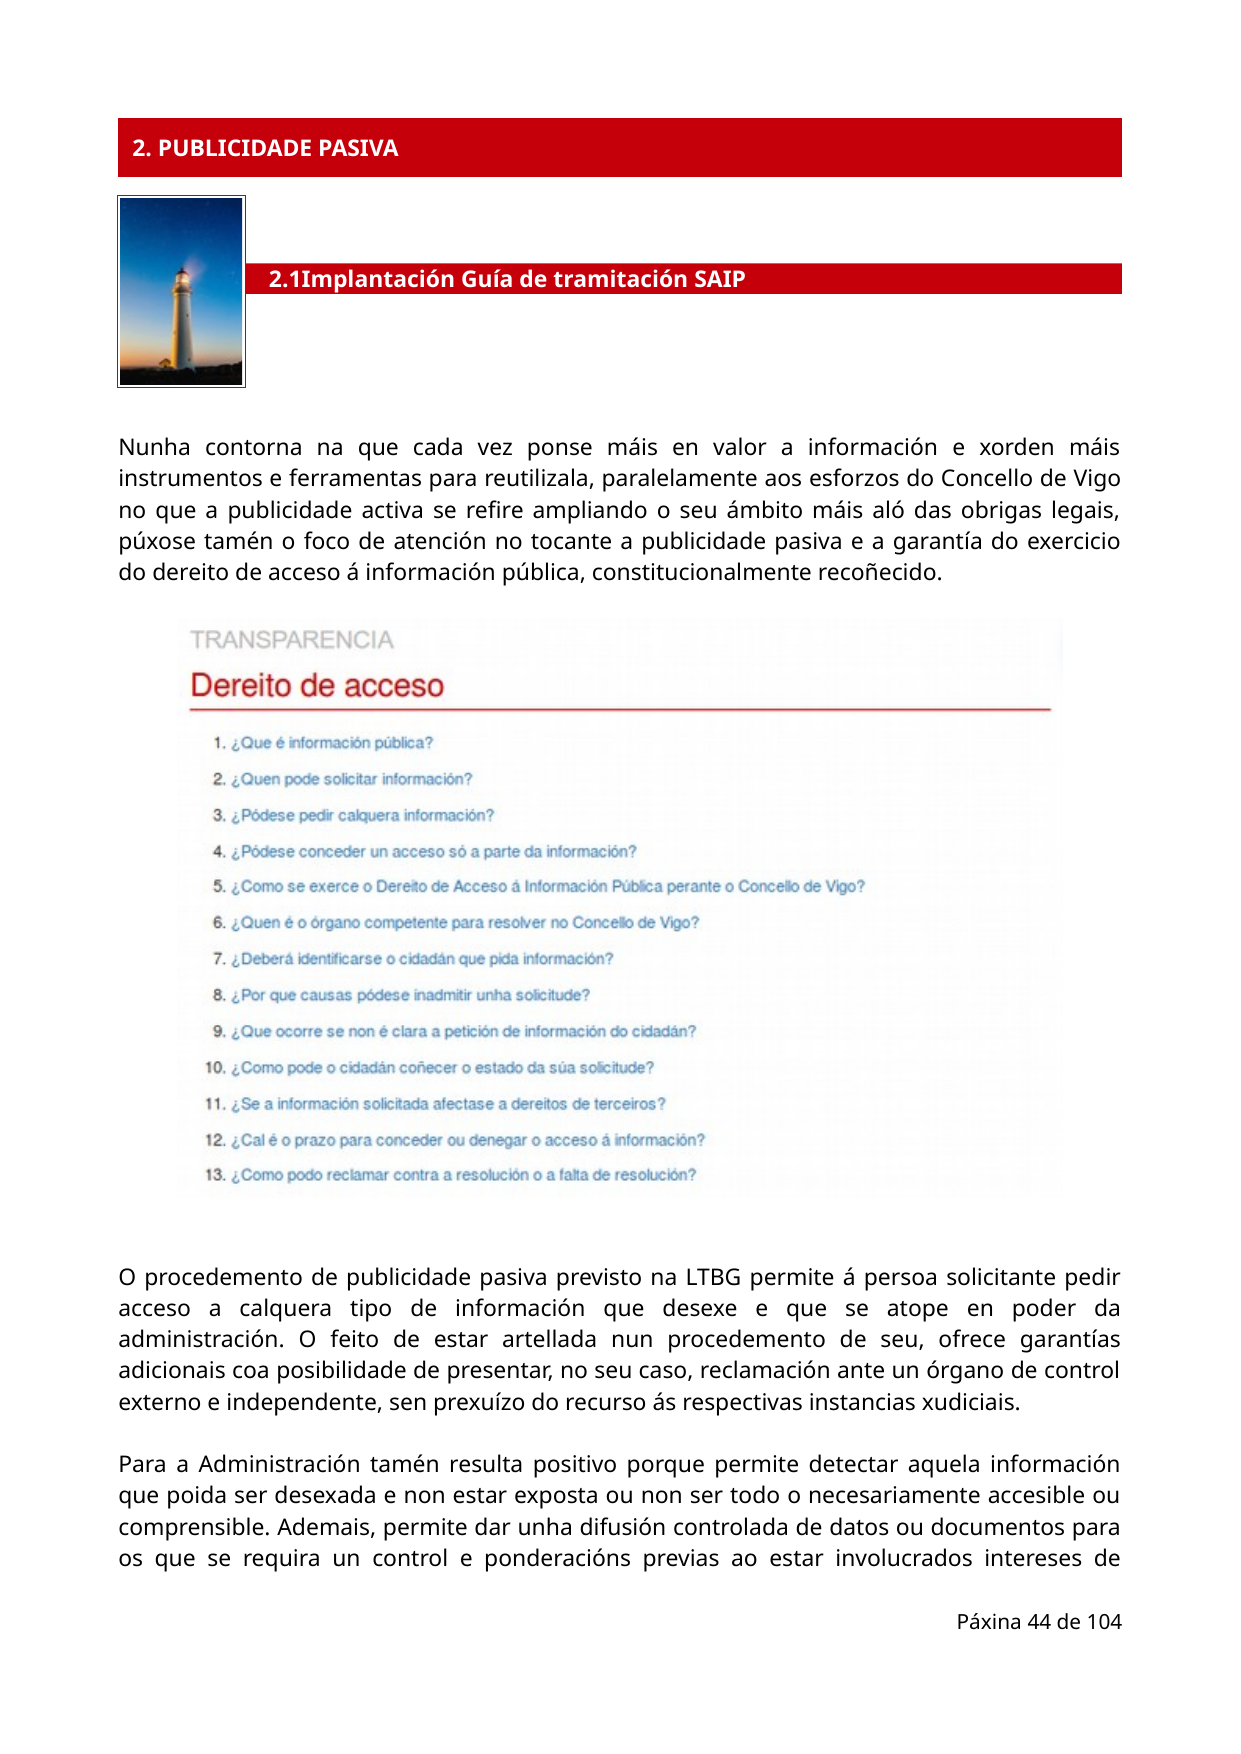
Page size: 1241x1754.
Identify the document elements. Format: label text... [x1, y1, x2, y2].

text O procedemento de publicidade pasiva previsto na LTBG permite á persoa solicitante pedir acceso a calquera tipo de información que desexe e que se atope en poder da administración. O feito de estar artellada nun procedemento de seu, ofrece garantías adicionais coa posibilidade de presentar, no seu caso, reclamación ante un órgano de control externo e independente, sen prexuízo do recurso ás respectivas instancias xudiciais. [118, 1261, 1122, 1417]
text Para a Administración tamén resulta positivo porque permite detectar aquela información que poida ser desexada e non estar exposta ou non ser todo o necesariamente accesible ou comprensible. Ademais, permite dar unha difusión controlada de datos ou documentos para os que se requira un control e ponderacións previas ao estar involucrados intereses de [118, 1448, 1122, 1573]
subtitle 2. PUBLICIDADE PASIVA [120, 120, 1120, 175]
text 2.1Implantación Guía de tramitación SAIP [246, 263, 1122, 294]
picture [120, 198, 243, 385]
text Nunha contorna na que cada vez ponse máis en valor a información e xorden máis instrumentos e ferramentas para reutilizala, paralelamente aos esforzos do Concello de Vigo no que a publicidade activa se refire ampliando o seu ámbito máis aló das obrigas legais, púxose tamén o foco de atención no tocante a publicidade pasiva e a garantía do exercicio do dereito de acceso á información pública, constitucionalmente recoñecido. [118, 431, 1122, 587]
picture [177, 618, 1063, 1198]
